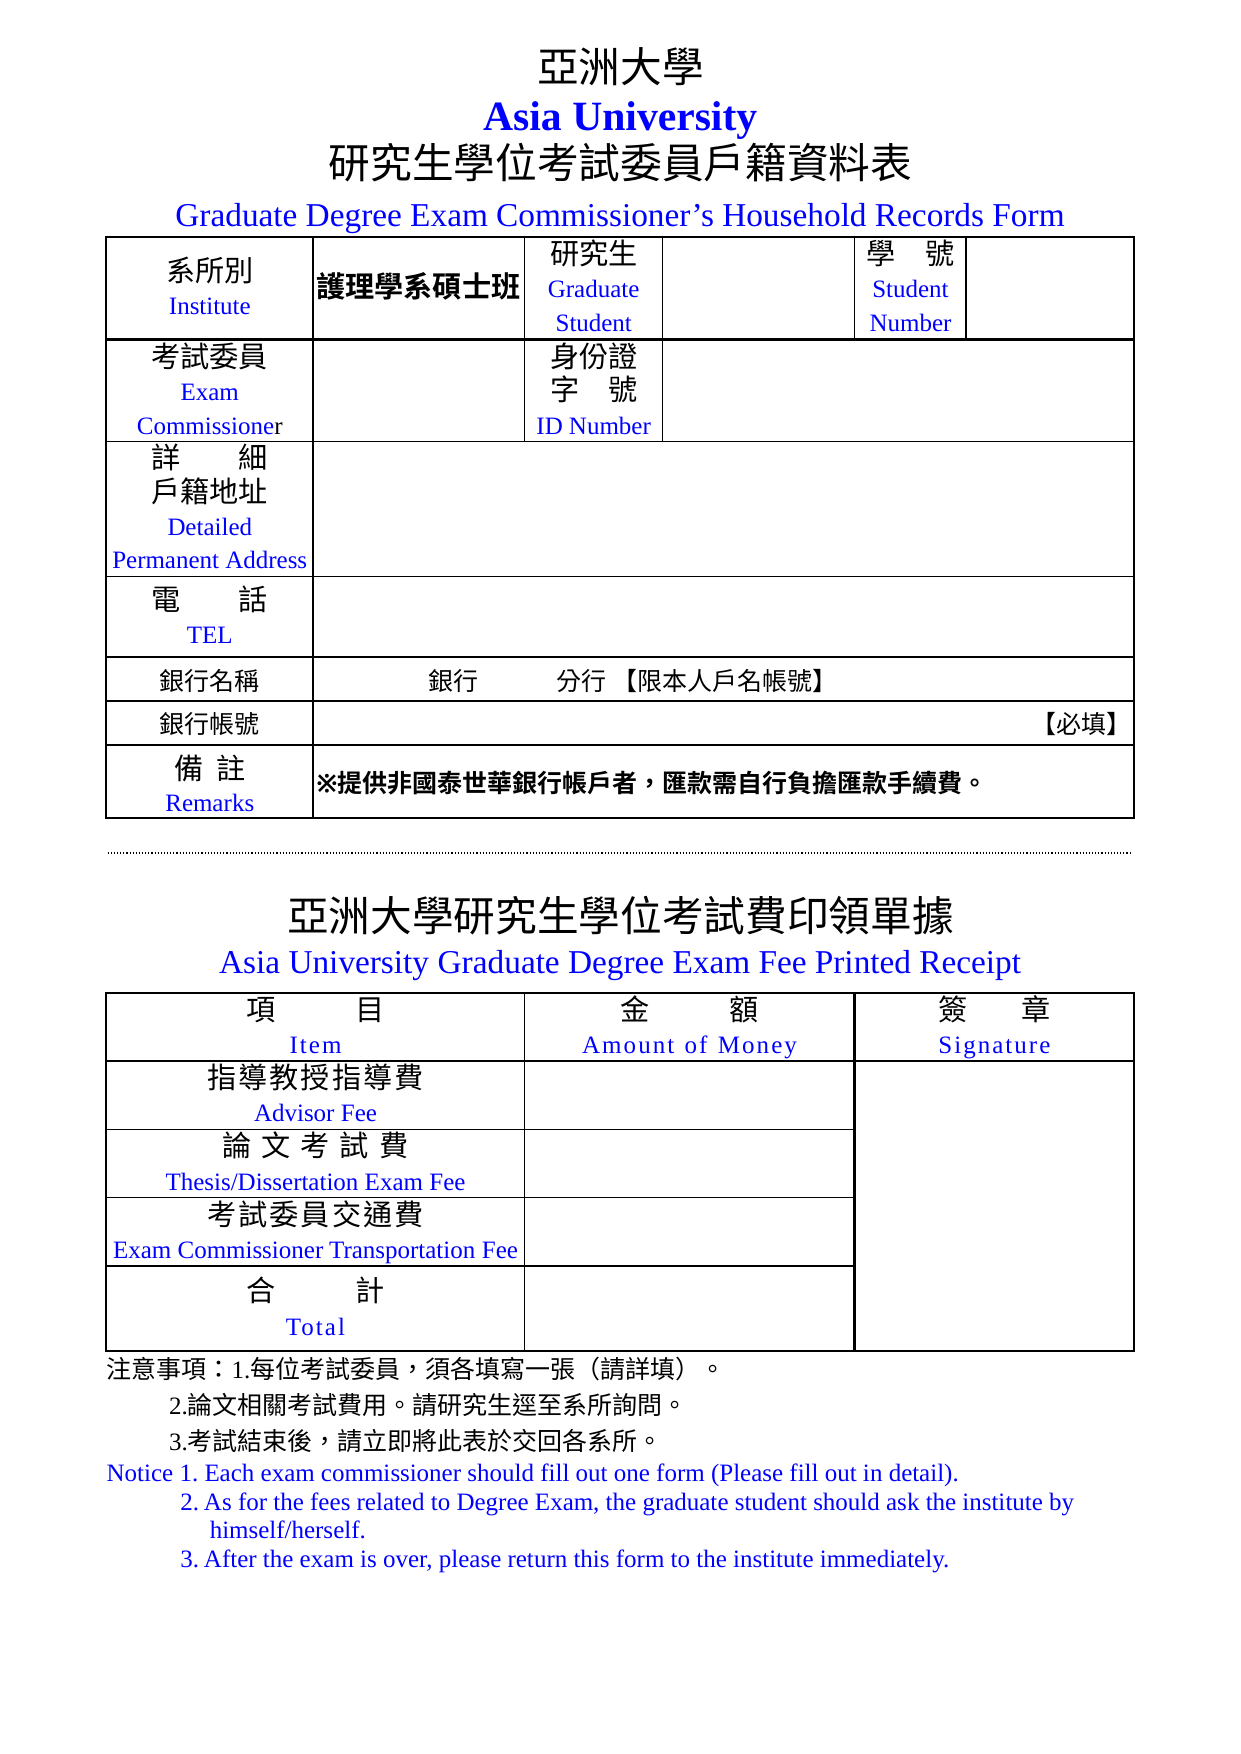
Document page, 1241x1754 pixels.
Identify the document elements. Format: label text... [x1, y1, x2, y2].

table_cell 銀行 分行 【限本人戶名帳號】 [314, 658, 1133, 700]
table_cell [525, 1062, 853, 1128]
text 3.考試結束後，請立即將此表於交回各系所。 [106, 1422, 1134, 1458]
table_cell [663, 852, 854, 888]
table_header 護理學系碩士班 [314, 238, 524, 338]
table_cell [663, 341, 1133, 441]
table_cell [313, 852, 524, 888]
table_cell [663, 819, 854, 852]
table_cell 合 計 Total [107, 1267, 524, 1350]
table_cell 【必填】 [314, 702, 1133, 744]
table_cell 銀行帳號 [107, 702, 312, 744]
table_header [663, 238, 854, 338]
table_header 研究生 Graduate Student [525, 238, 662, 338]
table_cell 論文考試費 Thesis/Dissertation Exam Fee [107, 1130, 524, 1197]
table_cell ※提供非國泰世華銀行帳戶者，匯款需自行負擔匯款手續費。 [314, 746, 1133, 817]
table_cell 簽 章 Signature [856, 994, 1133, 1060]
table_cell [525, 852, 662, 888]
text Asia University [106, 92, 1134, 140]
table_cell [966, 819, 1134, 852]
table_cell 詳 細 戶籍地址 Detailed Permanent Address [107, 442, 312, 576]
text Graduate Degree Exam Commissioner’s Household Records Form [106, 188, 1134, 236]
table_cell 考試委員 Exam Commissioner [107, 341, 312, 441]
table_cell 銀行名稱 [107, 658, 312, 700]
table_cell [855, 852, 966, 888]
table_cell 金 額 Amount of Money [525, 994, 853, 1060]
table_cell [525, 819, 662, 852]
table_cell [966, 852, 1134, 888]
text 2.論文相關考試費用。請研究生逕至系所詢問。 [106, 1385, 1134, 1422]
text 注意事項：1.每位考試委員，須各填寫一張（請詳填）。 [106, 1352, 1134, 1385]
table_cell 電 話 TEL [107, 577, 312, 656]
table_header 系所別 Institute [107, 238, 312, 338]
table_header [967, 238, 1133, 338]
table_cell [525, 1130, 853, 1197]
table_cell [525, 1267, 853, 1350]
table_header 學 號 Student Number [855, 238, 965, 338]
table_cell [525, 1198, 853, 1265]
table_cell 身份證 字 號 ID Number [525, 341, 662, 441]
text 研究生學位考試委員戶籍資料表 [106, 140, 1134, 188]
table_cell 考試委員交通費 Exam Commissioner Transportation Fee [107, 1198, 524, 1265]
text 3. After the exam is over, please return this form to the institute immediately. [180, 1544, 1134, 1573]
table_cell [855, 819, 966, 852]
text 2. As for the fees related to Degree Exam, the graduate student should ask the institute by himself/herself. [180, 1487, 1134, 1544]
table_cell [106, 852, 313, 888]
text 亞洲大學 [106, 44, 1134, 92]
table_cell 指導教授指導費 Advisor Fee [107, 1062, 524, 1128]
table_cell [314, 442, 1133, 576]
table_cell [313, 819, 524, 852]
table_cell 項 目 Item [107, 994, 524, 1060]
table_cell [856, 1062, 1133, 1350]
table_cell [314, 577, 1133, 656]
table_cell 亞洲大學研究生學位考試費印領單據 Asia University Graduate Degree Exam Fee Printed Receipt [106, 888, 1134, 992]
table_cell 備 註 Remarks [107, 746, 312, 817]
table_cell [106, 819, 313, 852]
text Notice 1. Each exam commissioner should fill out one form (Please fill out in detail). [106, 1458, 1134, 1487]
table_cell [314, 341, 524, 441]
